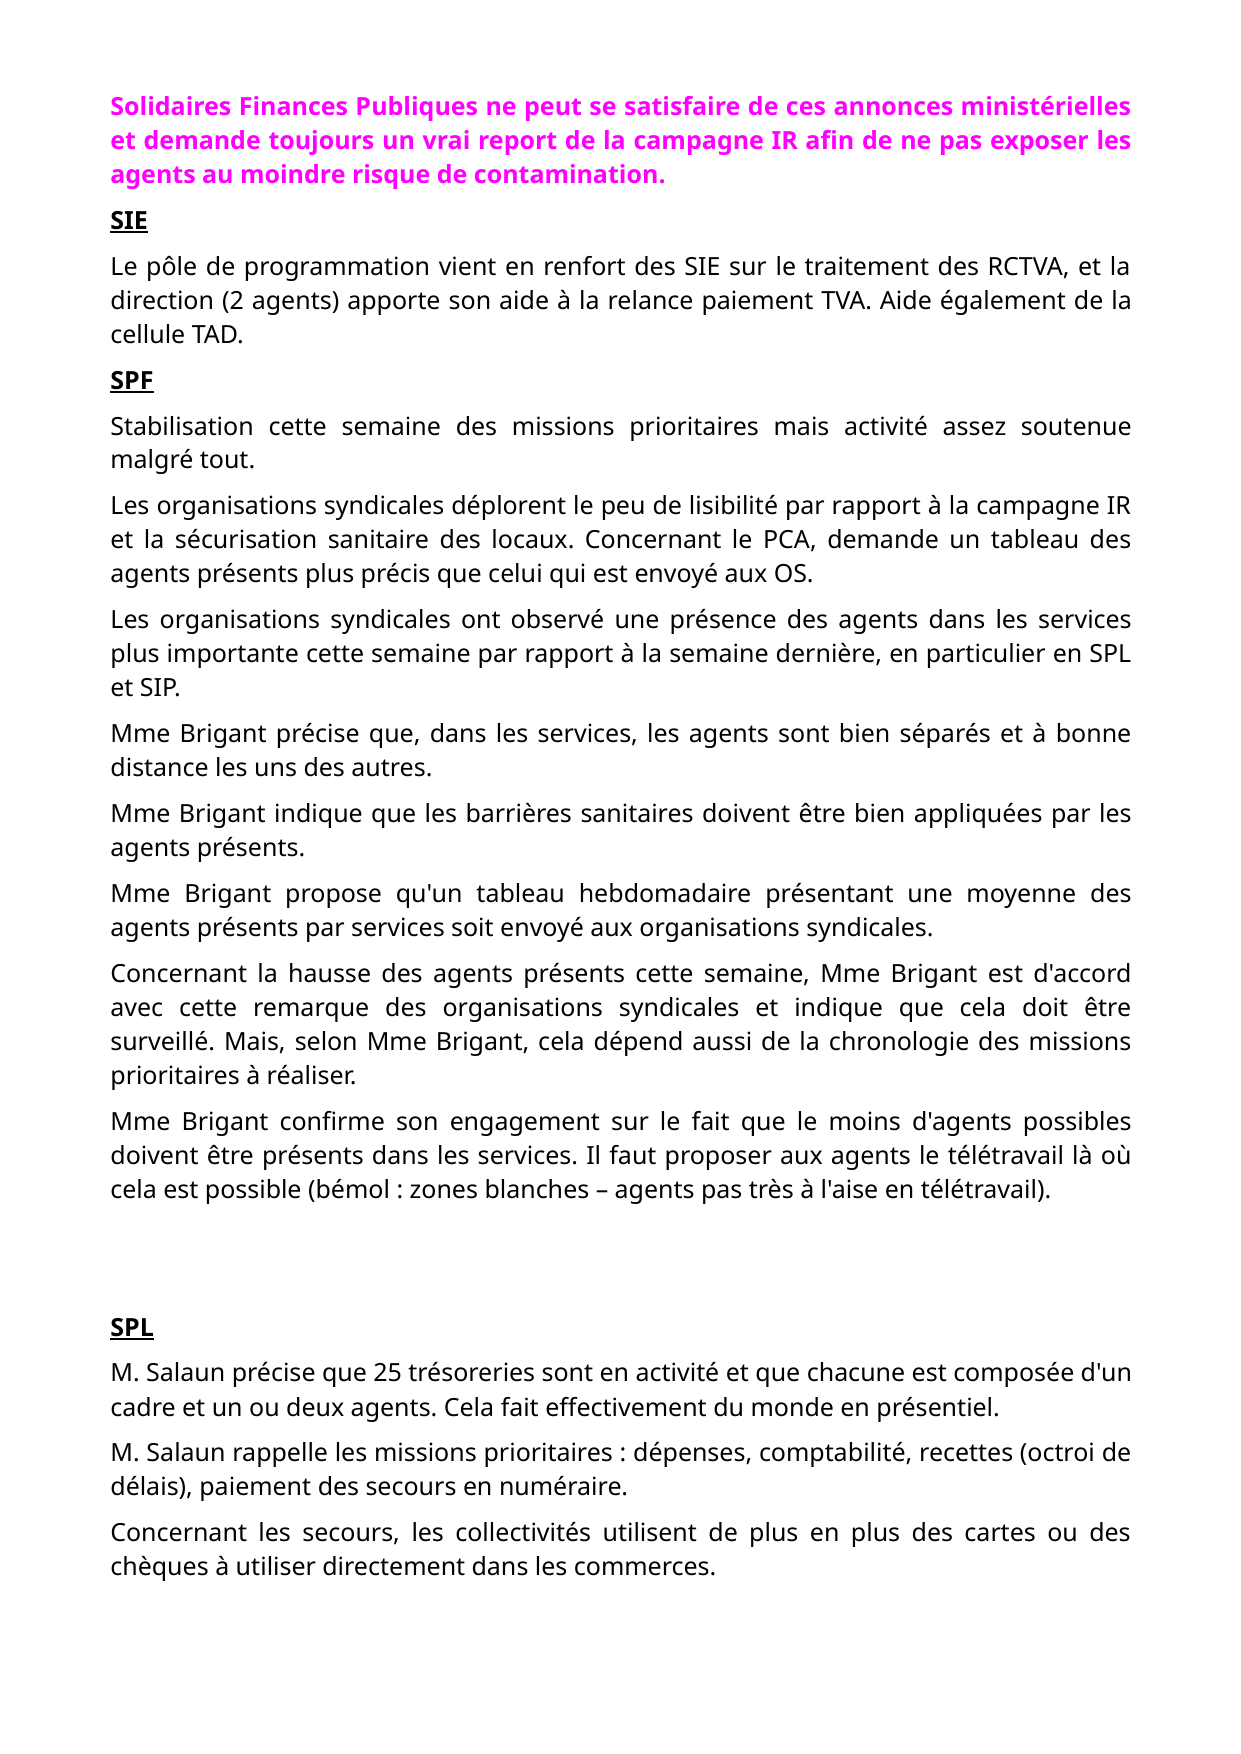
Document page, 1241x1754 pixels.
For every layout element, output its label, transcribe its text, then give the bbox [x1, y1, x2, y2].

text Le pôle de programmation vient en renfort des SIE sur le traitement des RCTVA, et la direction (2 agents) apporte son aide à la relance paiement TVA. Aide également de la cellule TAD. [110, 248, 1133, 351]
text Mme Brigant précise que, dans les services, les agents sont bien séparés et à bonne distance les uns des autres. [110, 716, 1133, 784]
text Mme Brigant indique que les barrières sanitaires doivent être bien appliquées par les agents présents. [110, 796, 1133, 864]
text M. Salaun précise que 25 trésoreries sont en activité et que chacune est composée d'un cadre et un ou deux agents. Cela fait effectivement du monde en présentiel. [110, 1355, 1133, 1423]
text SPL [110, 1309, 1133, 1343]
text SPF [110, 362, 1133, 396]
text Concernant les secours, les collectivités utilisent de plus en plus des cartes ou des chèques à utiliser directement dans les commerces. [110, 1515, 1133, 1583]
text Mme Brigant propose qu'un tableau hebdomadaire présentant une moyenne des agents présents par services soit envoyé aux organisations syndicales. [110, 876, 1133, 944]
text Les organisations syndicales ont observé une présence des agents dans les services plus importante cette semaine par rapport à la semaine dernière, en particulier en SPL et SIP. [110, 602, 1133, 704]
text Solidaires Finances Publiques ne peut se satisfaire de ces annonces ministérielles et demande toujours un vrai report de la campagne IR afin de ne pas exposer les agents au moindre risque de contamination. [110, 88, 1133, 191]
text SIE [110, 202, 1133, 237]
text Les organisations syndicales déplorent le peu de lisibilité par rapport à la campagne IR et la sécurisation sanitaire des locaux. Concernant le PCA, demande un tableau des agents présents plus précis que celui qui est envoyé aux OS. [110, 488, 1133, 590]
text Concernant la hausse des agents présents cette semaine, Mme Brigant est d'accord avec cette remarque des organisations syndicales et indique que cela doit être surveillé. Mais, selon Mme Brigant, cela dépend aussi de la chronologie des missions prioritaires à réaliser. [110, 956, 1133, 1092]
text Stabilisation cette semaine des missions prioritaires mais activité assez soutenue malgré tout. [110, 408, 1133, 476]
text M. Salaun rappelle les missions prioritaires : dépenses, comptabilité, recettes (octroi de délais), paiement des secours en numéraire. [110, 1435, 1133, 1503]
text Mme Brigant confirme son engagement sur le fait que le moins d'agents possibles doivent être présents dans les services. Il faut proposer aux agents le télétravail là où cela est possible (bémol : zones blanches – agents pas très à l'aise en télétravail). [110, 1104, 1133, 1206]
